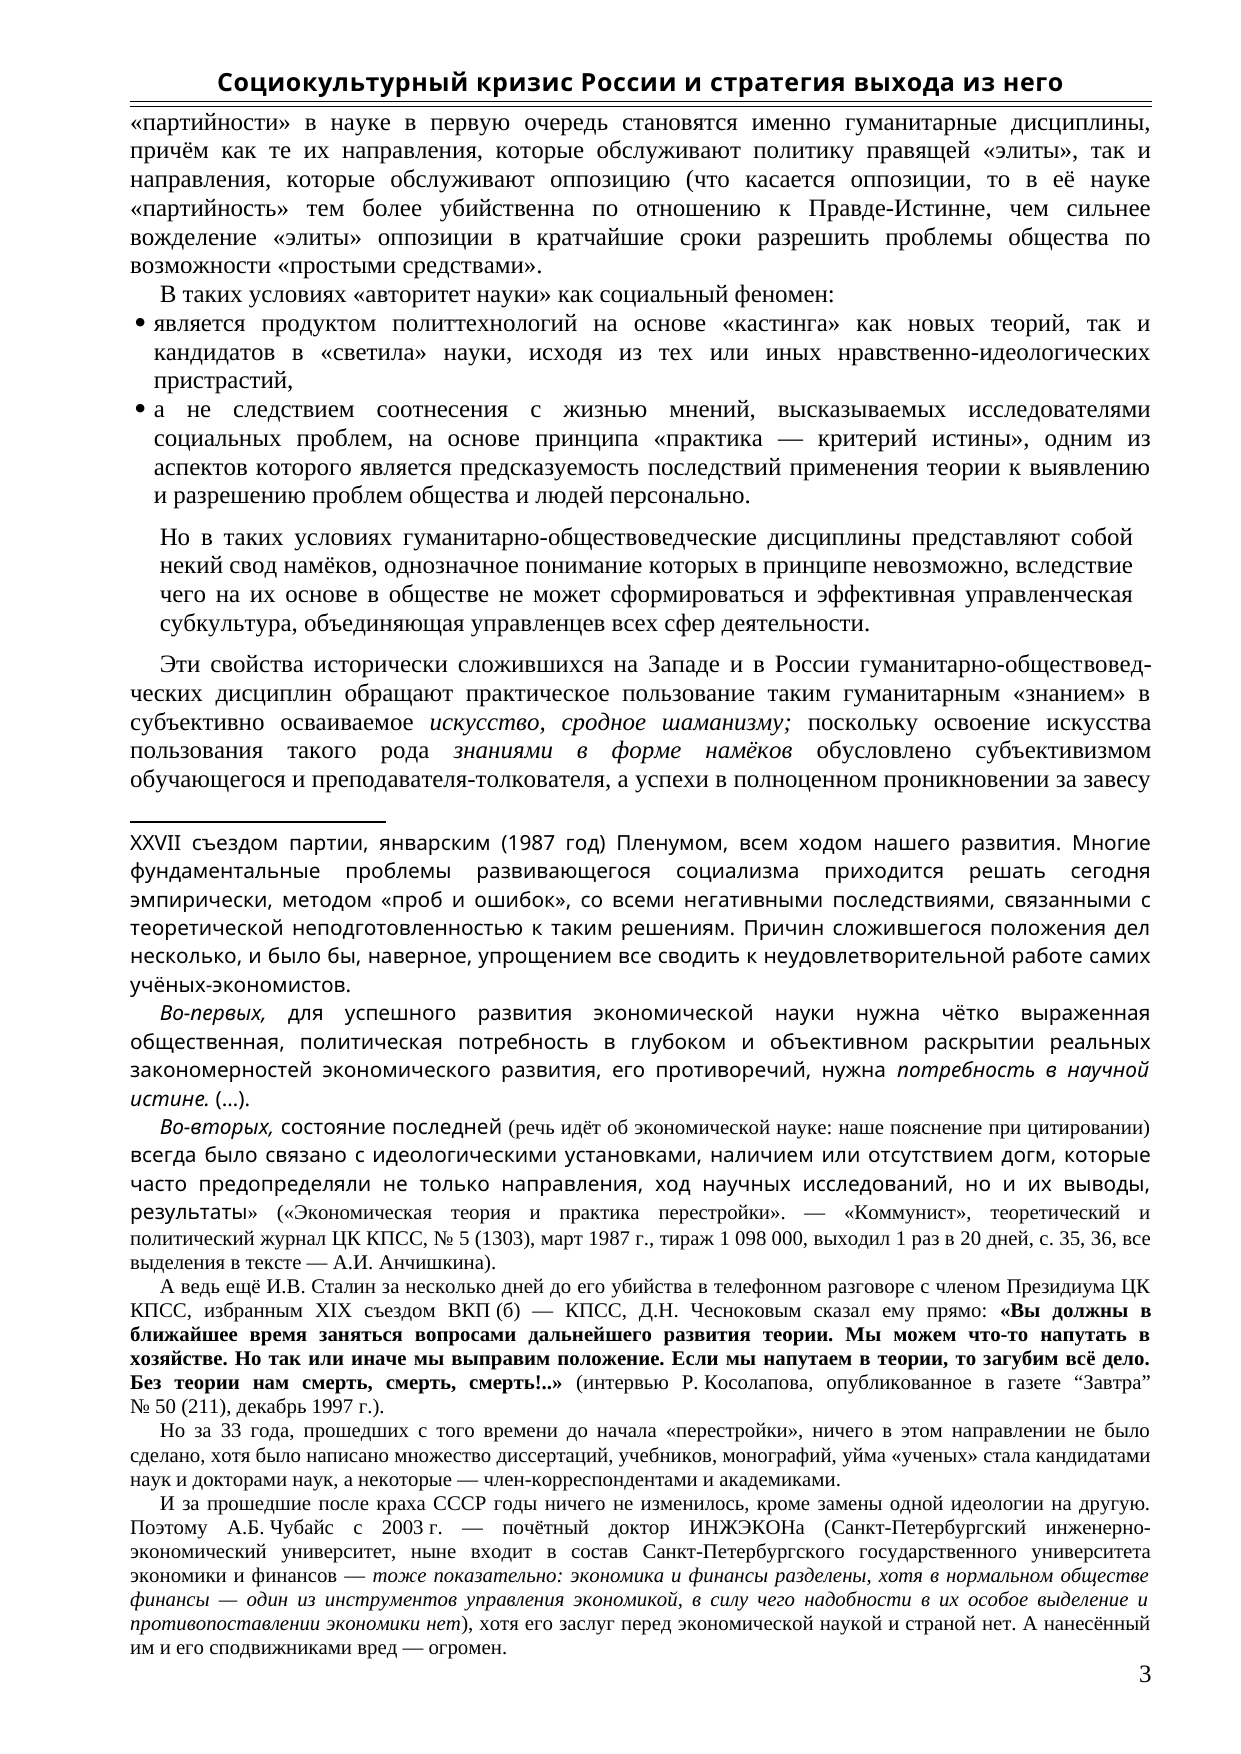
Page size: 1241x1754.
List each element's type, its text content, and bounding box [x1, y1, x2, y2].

text XXVII съездом партии, январским (1987 год) Пленумом, всем ходом нашего развития. Многие фундаментальные проблемы развивающегося социализма приходится решать сегодня эмпирически, методом «проб и ошибок», со всеми негативными последствиями, связанными с теоретической неподготовленностью к таким решениям. Причин сложившегося положения дел несколько, и было бы, наверное, упрощением все сводить к неудовлетворительной работе самих учёных-экономистов. [130, 828, 1152, 998]
text В таких условиях «авторитет науки» как социальный феномен: [130, 279, 1152, 308]
text Во-вторых, состояние последней (речь идёт об экономической науке: наше пояснение при цитировании) всегда было связано с идеологическими установками, наличием или отсутствием догм, которые часто предопределяли не только направления, ход научных исследований, но и их выводы, результаты» («Экономическая теория и практика перестройки». — «Коммунист», теоретический и политический журнал ЦК КПСС, № 5 (1303), март 1987 г., тираж 1 098 000, выходил 1 раз в 20 дней, с. 35, 36, все выделения в тексте — А.И. Анчи­ш­кина). [130, 1112, 1152, 1274]
text Последнее обстоятельство связано с тем, что В.И. Ленин называл «партийностью в науке». Если в жизни общества этот фактор действует, то бо́льшую часть общества и, в особенности, его правящую «элиту» интересует не истина, не освобождение культуры общества от исторически накопившихся заблуждений и заведомой лжи, а обоснование авторитетом науки сложившегося порядка вещей, нравственно обусловленных политических намерений правящей либо оппозиционной «элиты» на будущее и политического курса, в результате проведения которого намерения на будущее должны воплотиться в жизнь. Жертвами «партийности» в науке в первую очередь становятся именно гуманитарные дисциплины, причём как те их направления, которые обслуживают политику правящей «элиты», так и направления, которые обслуживают оппозицию (что касается оппозиции, то в её науке «партийность» тем более убийственна по отношению к Правде-Истинне, чем сильнее вожделение «элиты» оппозиции в кратчайшие сроки разрешить проблемы общества по возможности «простыми средствами». [130, 107, 1152, 279]
text А ведь ещё И.В. Сталин за несколько дней до его убийства в телефонном разговоре с членом Президиума ЦК КПСС, избранным XIX съездом ВКП (б) — КПСС, Д.Н. Чесноковым сказал ему прямо: «Вы должны в ближайшее время заняться вопросами дальнейшего развития теории. Мы можем что-то напутать в хозяйстве. Но так или иначе мы выправим положение. Если мы напутаем в теории, то загубим всё дело. Без теории нам смерть, смерть, смерть!..» (интервью Р. Косолапова, опубликованное в газете “Завтра” № 50 (211), декабрь 1997 г.). [130, 1274, 1152, 1418]
text Но за 33 года, прошедших с того времени до начала «перестройки», ничего в этом направлении не было сделано, хотя было написано множество диссертаций, учебников, монографий, уйма «ученых» стала кандидатами наук и докторами наук, а некоторые — член-корреспондентами и академиками. [130, 1418, 1152, 1491]
list а не следствием соотнесения с жизнью мнений, высказываемых исследователями социальных проблем, на основе принципа «практика — критерий истины», одним из аспектов которого является предсказуемость последствий применения теории к выявлению и разрешению проблем общества и людей персонально. [136, 394, 1152, 509]
text Но в таких условиях гуманитарно-обществоведческие дисциплины представляют собой некий свод намёков, однозначное понимание которых в принципе невозможно, вследствие чего на их основе в обществе не может сформироваться и эффективная управленческая субкультура, объединяющая управленцев всех сфер деятельности. [159, 522, 1134, 637]
text Эти свойства исторически сложившихся на Западе и в России гуманитарно-общест­во­вед­ческих дисциплин обращают практическое пользование таким гуманитарным «знанием» в субъективно осваиваемое искусство, сродное шаманизму; поскольку освоение искусства пользования такого рода знаниями в форме намёков обусловлено субъективизмом обучающегося и преподавателя-толкователя, а успехи в полноценном проникновении за завесу [130, 649, 1152, 793]
text И за прошедшие после краха СССР годы ничего не изменилось, кроме замены одной идеологии на другую. Поэтому А.Б. Чубайс с 2003 г. — почётный доктор ИНЖЭКОНа (Санкт-Петербургский инженерно-экономический университет, ныне входит в состав Санкт-Петербургского государственного университета экономики и финансов — тоже показательно: экономика и финансы разделены, хотя в нормальном обществе финансы — один из инструментов управления экономикой, в силу чего надобности в их особое выделение и противопоставлении экономики нет), хотя его заслуг перед экономической наукой и страной нет. А нанесённый им и его сподвижниками вред — огромен. [130, 1491, 1152, 1659]
text Во-первых, для успешного развития экономической науки нужна чётко выраженная общественная, политическая потребность в глубоком и объективном раскрытии реальных закономерностей экономического развития, его противоречий, нужна потребность в научной истине. (…). [130, 998, 1152, 1112]
list является продуктом политтехнологий на основе «кастинга» как новых теорий, так и кандидатов в «светила» науки, исходя из тех или иных нравственно-идеологических пристрастий, [136, 308, 1152, 394]
